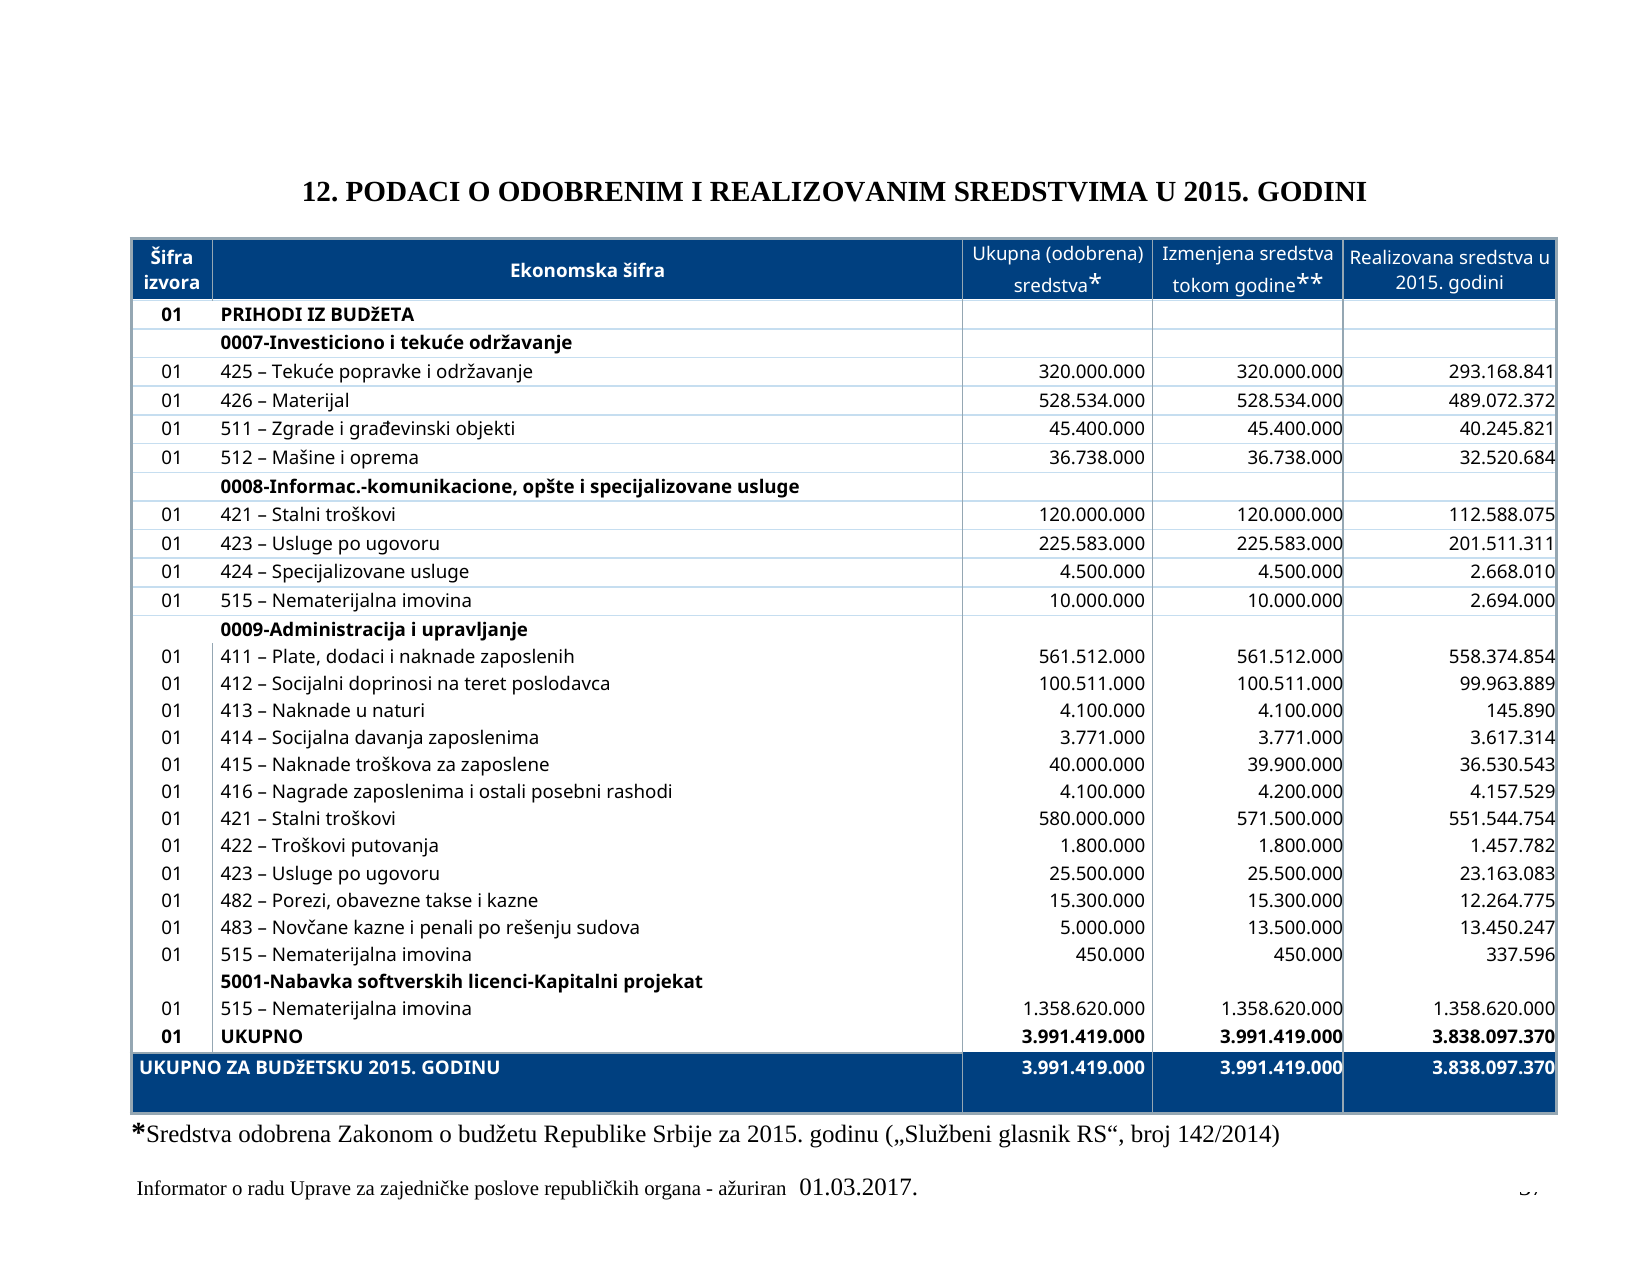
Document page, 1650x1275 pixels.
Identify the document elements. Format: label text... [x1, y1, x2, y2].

table_cell [1344, 968, 1555, 995]
table_cell 424 – Specijalizovane usluge [213, 559, 962, 586]
table_cell 483 – Novčane kazne i penali po rešenju sudova [213, 914, 962, 941]
table_cell [963, 968, 1152, 995]
table_cell 01 [133, 995, 212, 1022]
table_cell 3.991.419.000 [963, 1052, 1152, 1082]
table_cell 01 [133, 670, 212, 697]
table_cell 580.000.000 [963, 806, 1152, 833]
table_cell 01 [133, 416, 212, 443]
table_cell 558.374.854 [1344, 643, 1555, 670]
table_cell 3.991.419.000 [1153, 1052, 1342, 1082]
table_cell 13.450.247 [1344, 914, 1555, 941]
table_cell 112.588.075 [1344, 502, 1555, 529]
table_cell [1153, 968, 1342, 995]
table_cell 421 – Stalni troškovi [213, 502, 962, 529]
table_header Realizovana sredstva u 2015. godini [1344, 240, 1555, 299]
table_cell 01 [133, 914, 212, 941]
table_cell [963, 473, 1152, 500]
table_cell 01 [133, 559, 212, 586]
table_header Ukupna (odobrena) sredstva* [963, 240, 1152, 299]
table_cell 1.800.000 [963, 833, 1152, 860]
table_cell 422 – Troškovi putovanja [213, 833, 962, 860]
table_cell [963, 301, 1152, 328]
table_cell 15.300.000 [1153, 887, 1342, 914]
table_cell 45.400.000 [1153, 416, 1342, 443]
table_cell [1153, 616, 1342, 643]
table_cell 416 – Nagrade zaposlenima i ostali posebni rashodi [213, 779, 962, 806]
table_cell 23.163.083 [1344, 860, 1555, 887]
table_cell 100.511.000 [1153, 670, 1342, 697]
table_cell 0007-Investiciono i tekuće održavanje [213, 330, 962, 357]
table_cell [1344, 616, 1555, 643]
table_cell 01 [133, 725, 212, 752]
table_cell 561.512.000 [1153, 643, 1342, 670]
table_cell 01 [133, 779, 212, 806]
table_cell [1153, 330, 1342, 357]
table_cell 100.511.000 [963, 670, 1152, 697]
table_cell 01 [133, 301, 212, 328]
table_cell 5.000.000 [963, 914, 1152, 941]
table_cell 40.000.000 [963, 752, 1152, 779]
table_cell 3.838.097.370 [1344, 1023, 1555, 1052]
table_cell 4.500.000 [1153, 559, 1342, 586]
table_cell 01 [133, 698, 212, 724]
table_cell [1344, 1082, 1555, 1112]
table_cell 515 – Nematerijalna imovina [213, 588, 962, 614]
table_cell 2.668.010 [1344, 559, 1555, 586]
table_cell 571.500.000 [1153, 806, 1342, 833]
table_header Izmenjena sredstva tokom godine** [1153, 240, 1342, 299]
table_cell 4.100.000 [1153, 698, 1342, 724]
table_cell 528.534.000 [1153, 387, 1342, 414]
table_cell 01 [133, 941, 212, 968]
table_cell 450.000 [1153, 941, 1342, 968]
table_cell 423 – Usluge po ugovoru [213, 860, 962, 887]
table_cell 25.500.000 [963, 860, 1152, 887]
table_cell 293.168.841 [1344, 358, 1555, 385]
table_cell 5001-Nabavka softverskih licenci-Kapitalni projekat [213, 968, 962, 995]
table_cell PRIHODI IZ BUDžETA [213, 301, 962, 328]
table_cell 4.100.000 [963, 698, 1152, 724]
table_cell 36.738.000 [963, 444, 1152, 471]
table_cell 01 [133, 1023, 212, 1052]
table_cell 320.000.000 [1153, 358, 1342, 385]
table_cell [133, 616, 212, 643]
table_cell 201.511.311 [1344, 530, 1555, 557]
table_cell 3.771.000 [963, 725, 1152, 752]
table_cell 1.457.782 [1344, 833, 1555, 860]
table_cell 36.738.000 [1153, 444, 1342, 471]
table_cell 0008-Informac.-komunikacione, opšte i specijalizovane usluge [213, 473, 962, 500]
table_cell 4.200.000 [1153, 779, 1342, 806]
table_cell 01 [133, 358, 212, 385]
table_cell 515 – Nematerijalna imovina [213, 941, 962, 968]
table_cell 3.617.314 [1344, 725, 1555, 752]
table_cell 01 [133, 643, 212, 670]
table_cell [1344, 330, 1555, 357]
table_cell [1153, 1082, 1342, 1112]
table_cell 423 – Usluge po ugovoru [213, 530, 962, 557]
table_cell 337.596 [1344, 941, 1555, 968]
table_cell [963, 330, 1152, 357]
table_cell 415 – Naknade troškova za zaposlene [213, 752, 962, 779]
table_cell 225.583.000 [1153, 530, 1342, 557]
table_cell 01 [133, 530, 212, 557]
table_cell 36.530.543 [1344, 752, 1555, 779]
table_cell UKUPNO ZA BUDžETSKU 2015. GODINU [133, 1054, 962, 1082]
table_cell 39.900.000 [1153, 752, 1342, 779]
table_cell 511 – Zgrade i građevinski objekti [213, 416, 962, 443]
table_cell 426 – Materijal [213, 387, 962, 414]
table_cell 01 [133, 588, 212, 614]
table_cell 4.500.000 [963, 559, 1152, 586]
table_cell 13.500.000 [1153, 914, 1342, 941]
text *Sredstva odobrena Zakonom o budžetu Republike Srbije za 2015. godinu („Službeni glasnik RS“, broj 142/2014) [131, 1115, 1556, 1148]
table_cell [963, 616, 1152, 643]
table_cell 413 – Naknade u naturi [213, 698, 962, 724]
table_cell 1.358.620.000 [1153, 995, 1342, 1022]
table_cell 482 – Porezi, obavezne takse i kazne [213, 887, 962, 914]
table_cell 425 – Tekuće popravke i održavanje [213, 358, 962, 385]
table_cell 01 [133, 806, 212, 833]
table_cell 99.963.889 [1344, 670, 1555, 697]
table_cell 145.890 [1344, 698, 1555, 724]
table_header Šifra izvora [133, 240, 212, 299]
table_cell 414 – Socijalna davanja zaposlenima [213, 725, 962, 752]
table_cell 120.000.000 [1153, 502, 1342, 529]
table_cell 3.991.419.000 [1153, 1023, 1342, 1052]
table_cell 225.583.000 [963, 530, 1152, 557]
table_cell UKUPNO [213, 1023, 962, 1052]
table_cell 01 [133, 752, 212, 779]
table_cell 3.991.419.000 [963, 1023, 1152, 1052]
table_cell [1153, 301, 1342, 328]
table_cell 01 [133, 444, 212, 471]
table_cell 40.245.821 [1344, 416, 1555, 443]
table_cell 12.264.775 [1344, 887, 1555, 914]
table_cell [1344, 301, 1555, 328]
table_cell 1.358.620.000 [963, 995, 1152, 1022]
table_cell 01 [133, 387, 212, 414]
table_cell 489.072.372 [1344, 387, 1555, 414]
table_cell 15.300.000 [963, 887, 1152, 914]
table_cell 10.000.000 [963, 588, 1152, 614]
table_cell 421 – Stalni troškovi [213, 806, 962, 833]
table_cell 3.838.097.370 [1344, 1052, 1555, 1082]
text 12. PODACI O ODOBRENIM I REALIZOVANIM SREDSTVIMA U 2015. GODINI [112, 174, 1556, 208]
table_cell 10.000.000 [1153, 588, 1342, 614]
table_header Ekonomska šifra [213, 240, 962, 299]
table_cell [133, 330, 212, 357]
table_cell 4.100.000 [963, 779, 1152, 806]
table_cell [1344, 473, 1555, 500]
table_cell 01 [133, 502, 212, 529]
table_cell 01 [133, 833, 212, 860]
table_cell 0009-Administracija i upravlјanje [213, 616, 962, 643]
table_cell 551.544.754 [1344, 806, 1555, 833]
table_cell 25.500.000 [1153, 860, 1342, 887]
table_cell 45.400.000 [963, 416, 1152, 443]
table_cell 2.694.000 [1344, 588, 1555, 614]
table_cell 412 – Socijalni doprinosi na teret poslodavca [213, 670, 962, 697]
table_cell [1153, 473, 1342, 500]
table_cell 561.512.000 [963, 643, 1152, 670]
table_cell 01 [133, 887, 212, 914]
table_cell 120.000.000 [963, 502, 1152, 529]
table_cell 320.000.000 [963, 358, 1152, 385]
table_cell 411 – Plate, dodaci i naknade zaposlenih [213, 643, 962, 670]
table_cell 1.800.000 [1153, 833, 1342, 860]
table_cell [133, 968, 212, 995]
table_cell 450.000 [963, 941, 1152, 968]
table_cell [133, 1082, 962, 1112]
table_cell 3.771.000 [1153, 725, 1342, 752]
table_cell 4.157.529 [1344, 779, 1555, 806]
table_cell 01 [133, 860, 212, 887]
table_cell 528.534.000 [963, 387, 1152, 414]
table_cell 515 – Nematerijalna imovina [213, 995, 962, 1022]
table_cell 1.358.620.000 [1344, 995, 1555, 1022]
table_cell [133, 473, 212, 500]
table_cell 512 – Mašine i oprema [213, 444, 962, 471]
table_cell [963, 1082, 1152, 1112]
table_cell 32.520.684 [1344, 444, 1555, 471]
